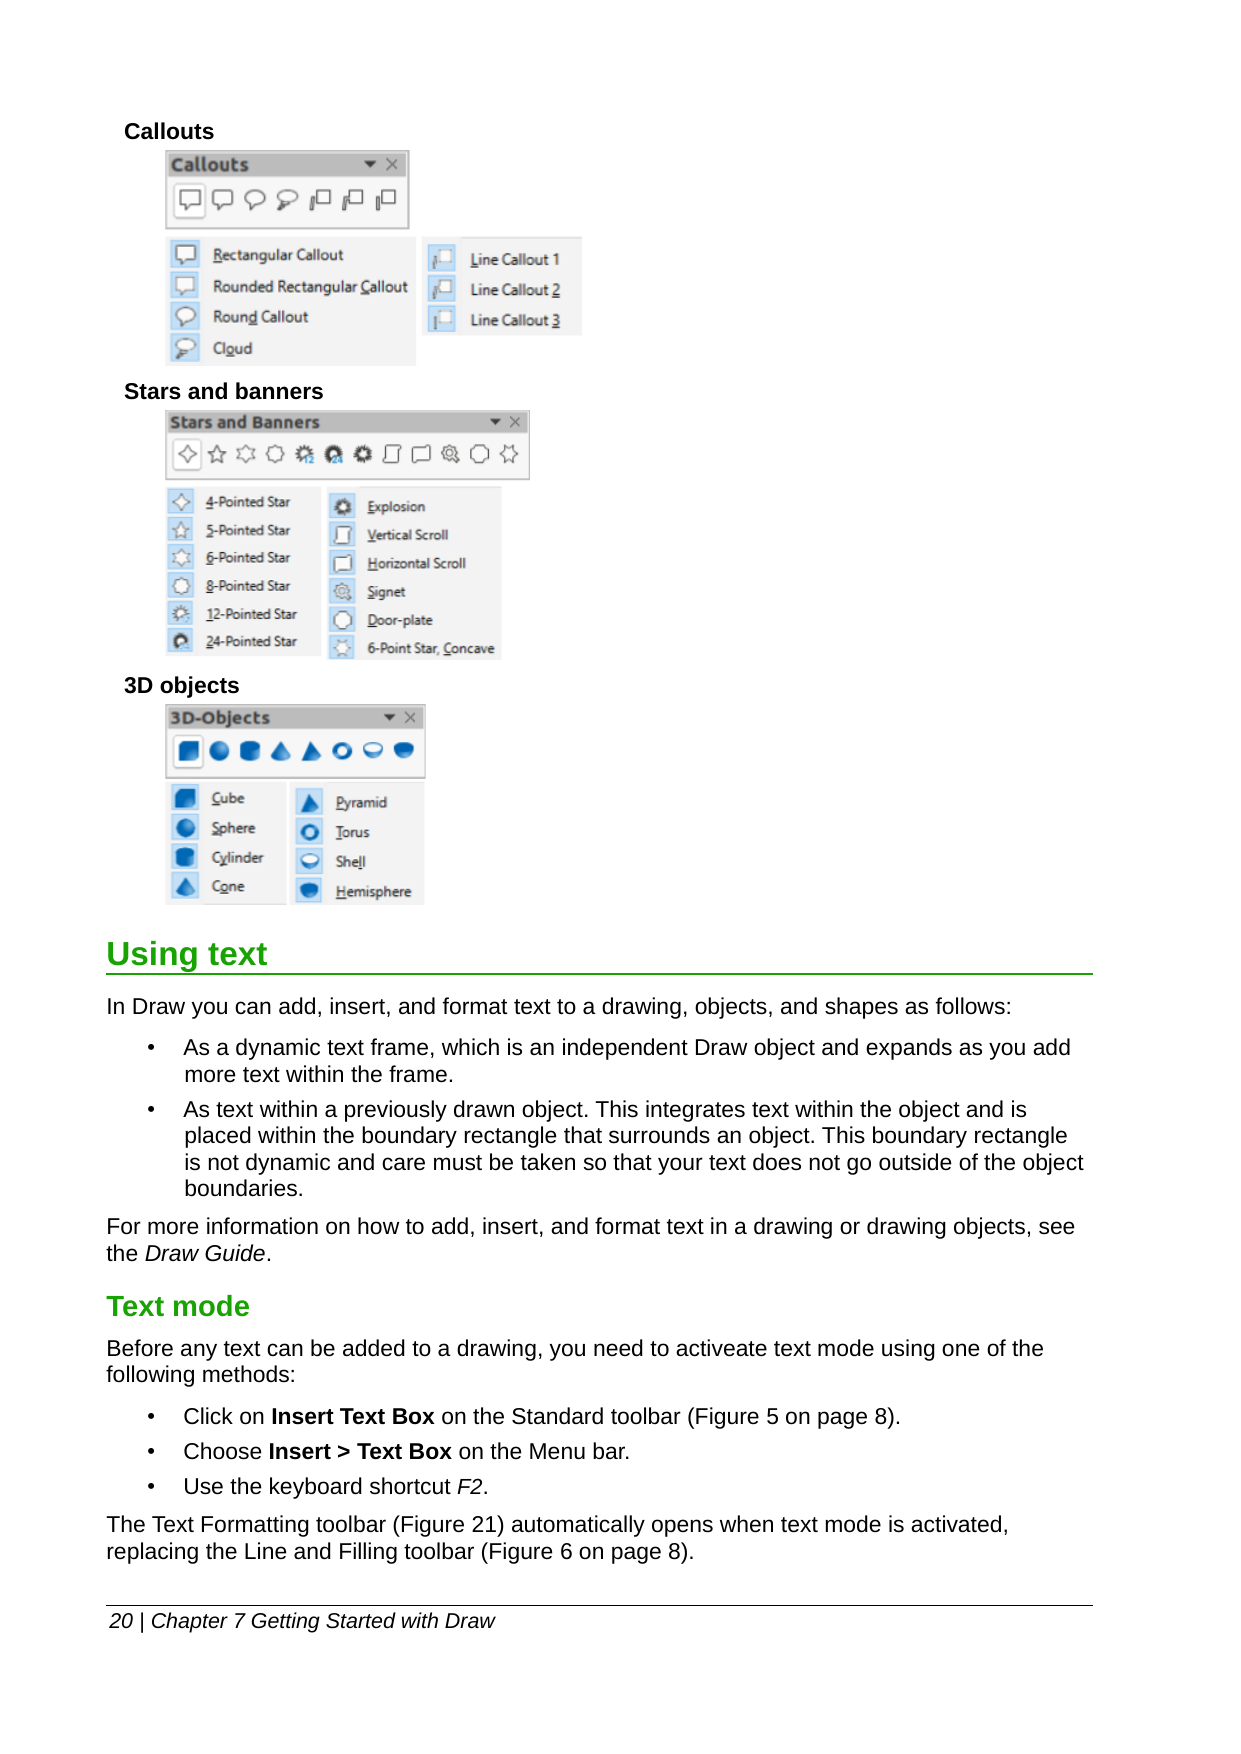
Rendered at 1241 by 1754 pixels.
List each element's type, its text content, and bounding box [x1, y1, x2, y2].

picture [165, 410, 530, 660]
text In Draw you can add, insert, and format text to a drawing, objects, and shapes as follows: [106, 993, 1093, 1019]
list Choose Insert > Text Box on the Menu bar. [144, 1435, 1093, 1464]
list Click on Insert Text Box on the Standard toolbar (Figure 5 on page 8). [144, 1400, 1093, 1429]
list As a dynamic text frame, which is an independent Draw object and expands as you add more text within the frame. [144, 1031, 1093, 1087]
picture [165, 704, 426, 905]
list As text within a previously drawn object. This integrates text within the object and is placed within the boundary rectangle that surrounds an object. This boundary rectangle is not dynamic and care must be taken so that your text does not go outside of the object boundaries. [144, 1093, 1093, 1204]
text For more information on how to add, insert, and format text in a drawing or drawing objects, see the Draw Guide. [106, 1213, 1093, 1266]
subtitle Using text [106, 934, 1093, 973]
subtitle Text mode [106, 1289, 1093, 1323]
text Stars and banners [124, 378, 1093, 404]
list Use the keyboard shortcut F2. [144, 1470, 1093, 1503]
text Before any text can be added to a drawing, you need to activeate text mode using one of the following methods: [106, 1335, 1093, 1387]
text 3D objects [124, 672, 1093, 699]
picture [165, 150, 582, 366]
text The Text Formatting toolbar (Figure 21) automatically opens when text mode is activated, replacing the Line and Filling toolbar (Figure 6 on page 8). [106, 1511, 1093, 1564]
text Callouts [124, 118, 1093, 144]
